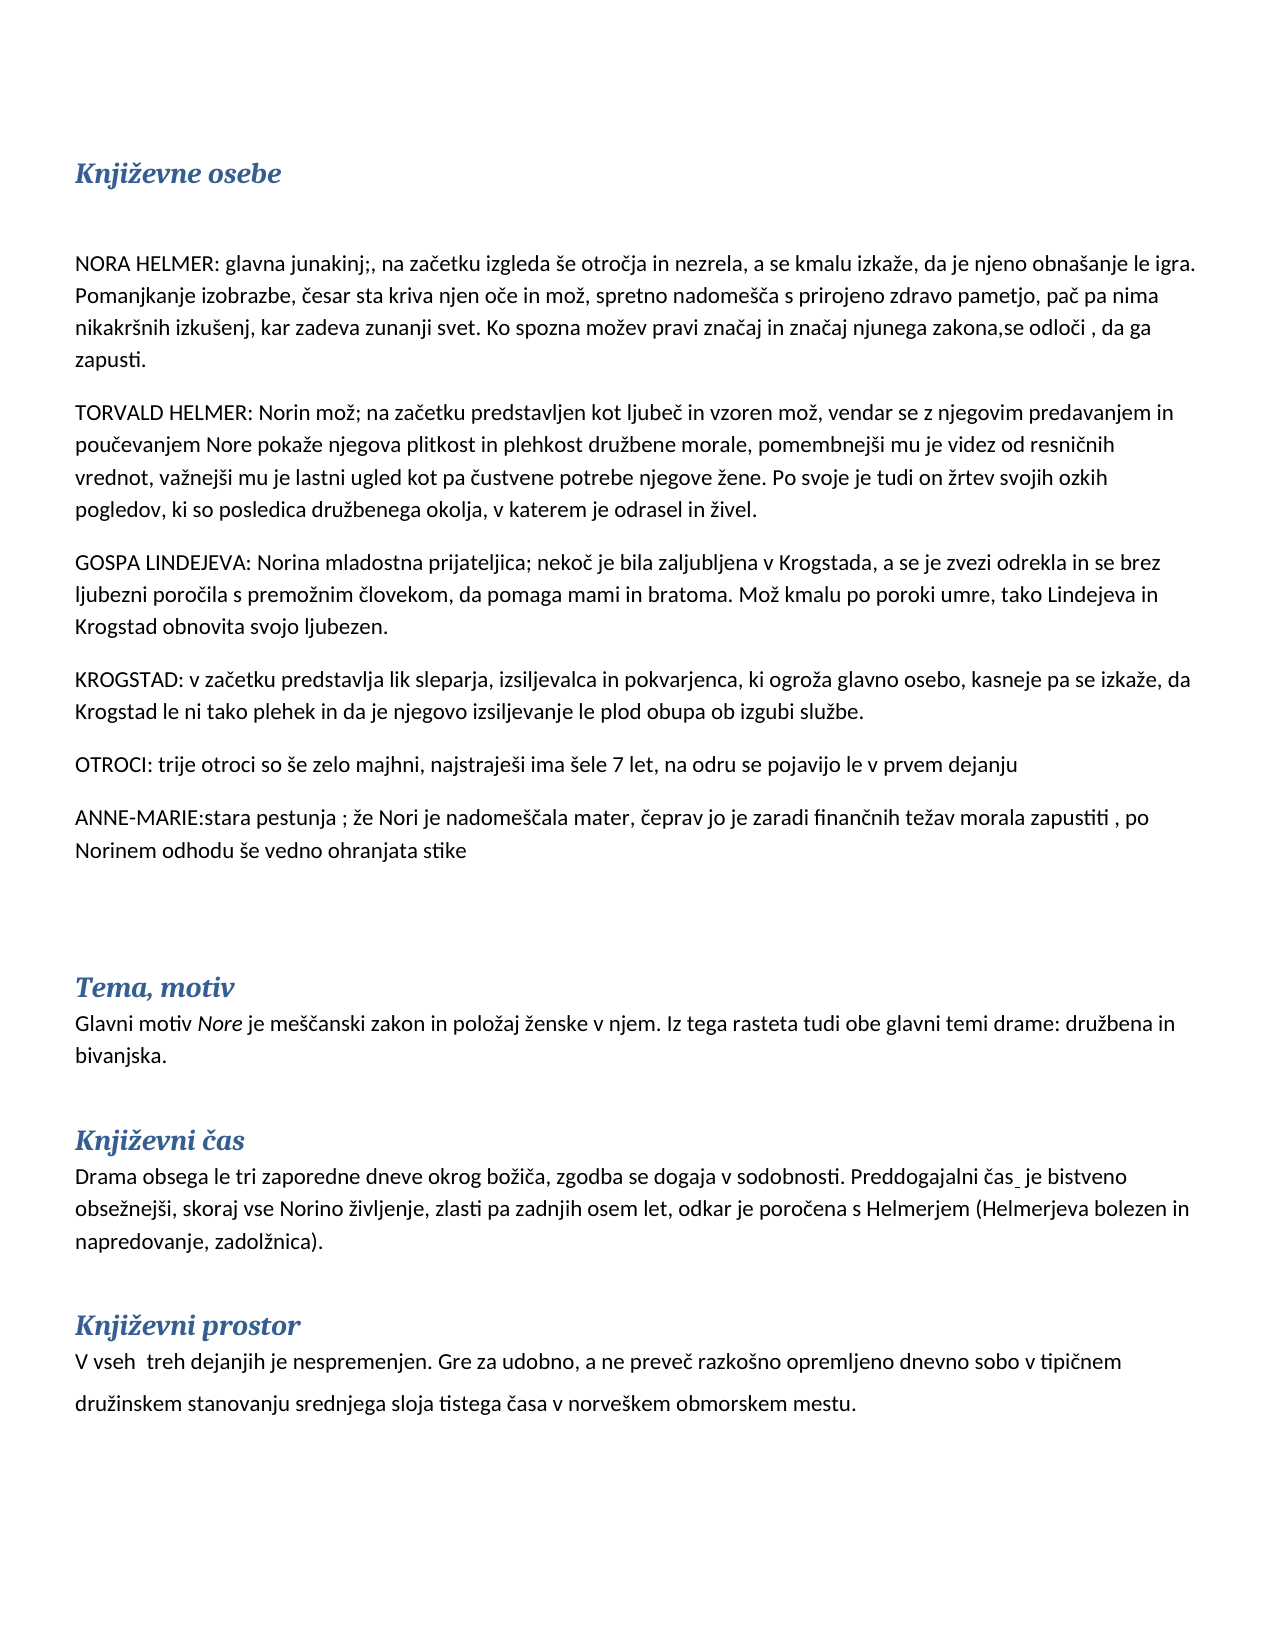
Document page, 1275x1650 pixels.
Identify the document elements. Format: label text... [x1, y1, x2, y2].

subtitle Književne osebe [75, 157, 1200, 191]
text TORVALD HELMER: Norin mož; na začetku predstavljen kot ljubeč in vzoren mož, vendar se z njegovim predavanjem in poučevanjem Nore pokaže njegova plitkost in plehkost družbene morale, pomembnejši mu je videz od resničnih vrednot, važnejši mu je lastni ugled kot pa čustvene potrebe njegove žene. Po svoje je tudi on žrtev svojih ozkih pogledov, ki so posledica družbenega okolja, v katerem je odrasel in živel. [75, 398, 1200, 523]
text OTROCI: trije otroci so še zelo majhni, najstraješi ima šele 7 let, na odru se pojavijo le v prvem dejanju [75, 751, 1200, 778]
subtitle Književni čas [75, 1124, 1200, 1157]
subtitle Književni prostor [75, 1309, 1200, 1342]
text GOSPA LINDEJEVA: Norina mladostna prijateljica; nekoč je bila zaljubljena v Krogstada, a se je zvezi odrekla in se brez ljubezni poročila s premožnim človekom, da pomaga mami in bratoma. Mož kmalu po poroki umre, tako Lindejeva in Krogstad obnovita svojo ljubezen. [75, 548, 1200, 640]
text Glavni motiv Nore je meščanski zakon in položaj ženske v njem. Iz tega rasteta tudi obe glavni temi drame: družbena in bivanjska. [75, 1009, 1200, 1070]
text V vseh treh dejanjih je nespremenjen. Gre za udobno, a ne preveč razkošno opremljeno dnevno sobo v tipičnem družinskem stanovanju srednjega sloja tistega časa v norveškem obmorskem mestu. [75, 1347, 1200, 1417]
text ANNE-MARIE:stara pestunja ; že Nori je nadomeščala mater, čeprav jo je zaradi finančnih težav morala zapustiti , po Norinem odhodu še vedno ohranjata stike [75, 803, 1200, 864]
text Drama obsega le tri zaporedne dneve okrog božiča, zgodba se dogaja v sodobnosti. Preddogajalni čas je bistveno obsežnejši, skoraj vse Norino življenje, zlasti pa zadnjih osem let, odkar je poročena s Helmerjem (Helmerjeva bolezen in napredovanje, zadolžnica). [75, 1162, 1200, 1255]
text NORA HELMER: glavna junakinj;, na začetku izgleda še otročja in nezrela, a se kmalu izkaže, da je njeno obnašanje le igra. Pomanjkanje izobrazbe, česar sta kriva njen oče in mož, spretno nadomešča s prirojeno zdravo pametjo, pač pa nima nikakršnih izkušenj, kar zadeva zunanji svet. Ko spozna možev pravi značaj in značaj njunega zakona,se odloči , da ga zapusti. [75, 249, 1200, 373]
subtitle Tema, motiv [75, 971, 1200, 1004]
text KROGSTAD: v začetku predstavlja lik sleparja, izsiljevalca in pokvarjenca, ki ogroža glavno osebo, kasneje pa se izkaže, da Krogstad le ni tako plehek in da je njegovo izsiljevanje le plod obupa ob izgubi službe. [75, 665, 1200, 726]
